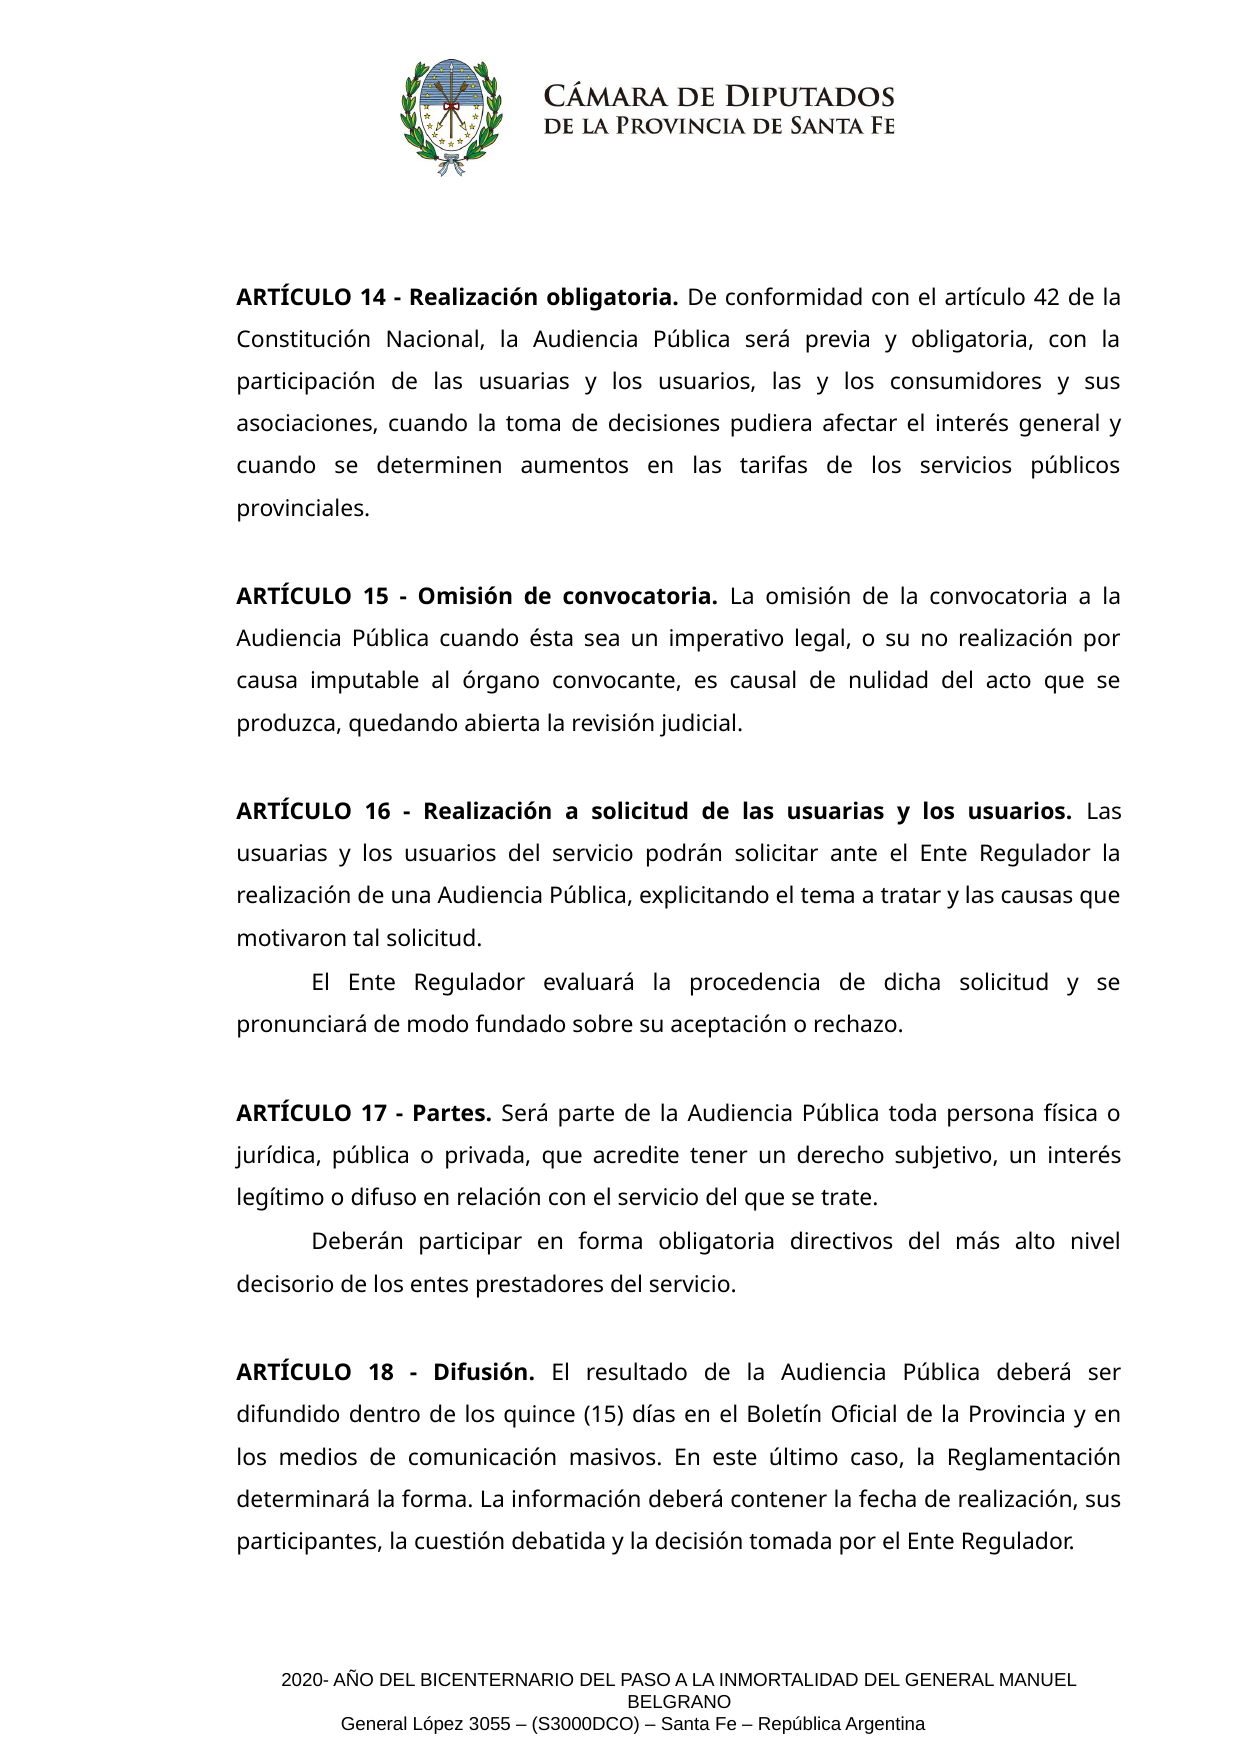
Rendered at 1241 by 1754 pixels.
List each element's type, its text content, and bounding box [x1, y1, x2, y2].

text ARTÍCULO 17 - Partes. Será parte de la Audiencia Pública toda persona física o jurídica, pública o privada, que acredite tener un derecho subjetivo, un interés legítimo o difuso en relación con el servicio del que se trate. [236, 1097, 1122, 1212]
text ARTÍCULO 15 - Omisión de convocatoria. La omisión de la convocatoria a la Audiencia Pública cuando ésta sea un imperativo legal, o su no realización por causa imputable al órgano convocante, es causal de nulidad del acto que se produzca, quedando abierta la revisión judicial. [236, 580, 1122, 738]
text ARTÍCULO 18 - Difusión. El resultado de la Audiencia Pública deberá ser difundido dentro de los quince (15) días en el Boletín Oficial de la Provincia y en los medios de comunicación masivos. En este último caso, la Reglamentación determinará la forma. La información deberá contener la fecha de realización, sus participantes, la cuestión debatida y la decisión tomada por el Ente Regulador. [236, 1356, 1122, 1556]
text Deberán participar en forma obligatoria directivos del más alto nivel decisorio de los entes prestadores del servicio. [236, 1225, 1122, 1299]
picture [400, 59, 895, 181]
text ARTÍCULO 14 - Realización obligatoria. De conformidad con el artículo 42 de la Constitución Nacional, la Audiencia Pública será previa y obligatoria, con la participación de las usuarias y los usuarios, las y los consumidores y sus asociaciones, cuando la toma de decisiones pudiera afectar el interés general y cuando se determinen aumentos en las tarifas de los servicios públicos provinciales. [236, 281, 1122, 523]
text ARTÍCULO 16 - Realización a solicitud de las usuarias y los usuarios. Las usuarias y los usuarios del servicio podrán solicitar ante el Ente Regulador la realización de una Audiencia Pública, explicitando el tema a tratar y las causas que motivaron tal solicitud. [236, 795, 1122, 953]
text El Ente Regulador evaluará la procedencia de dicha solicitud y se pronunciará de modo fundado sobre su aceptación o rechazo. [236, 966, 1122, 1039]
